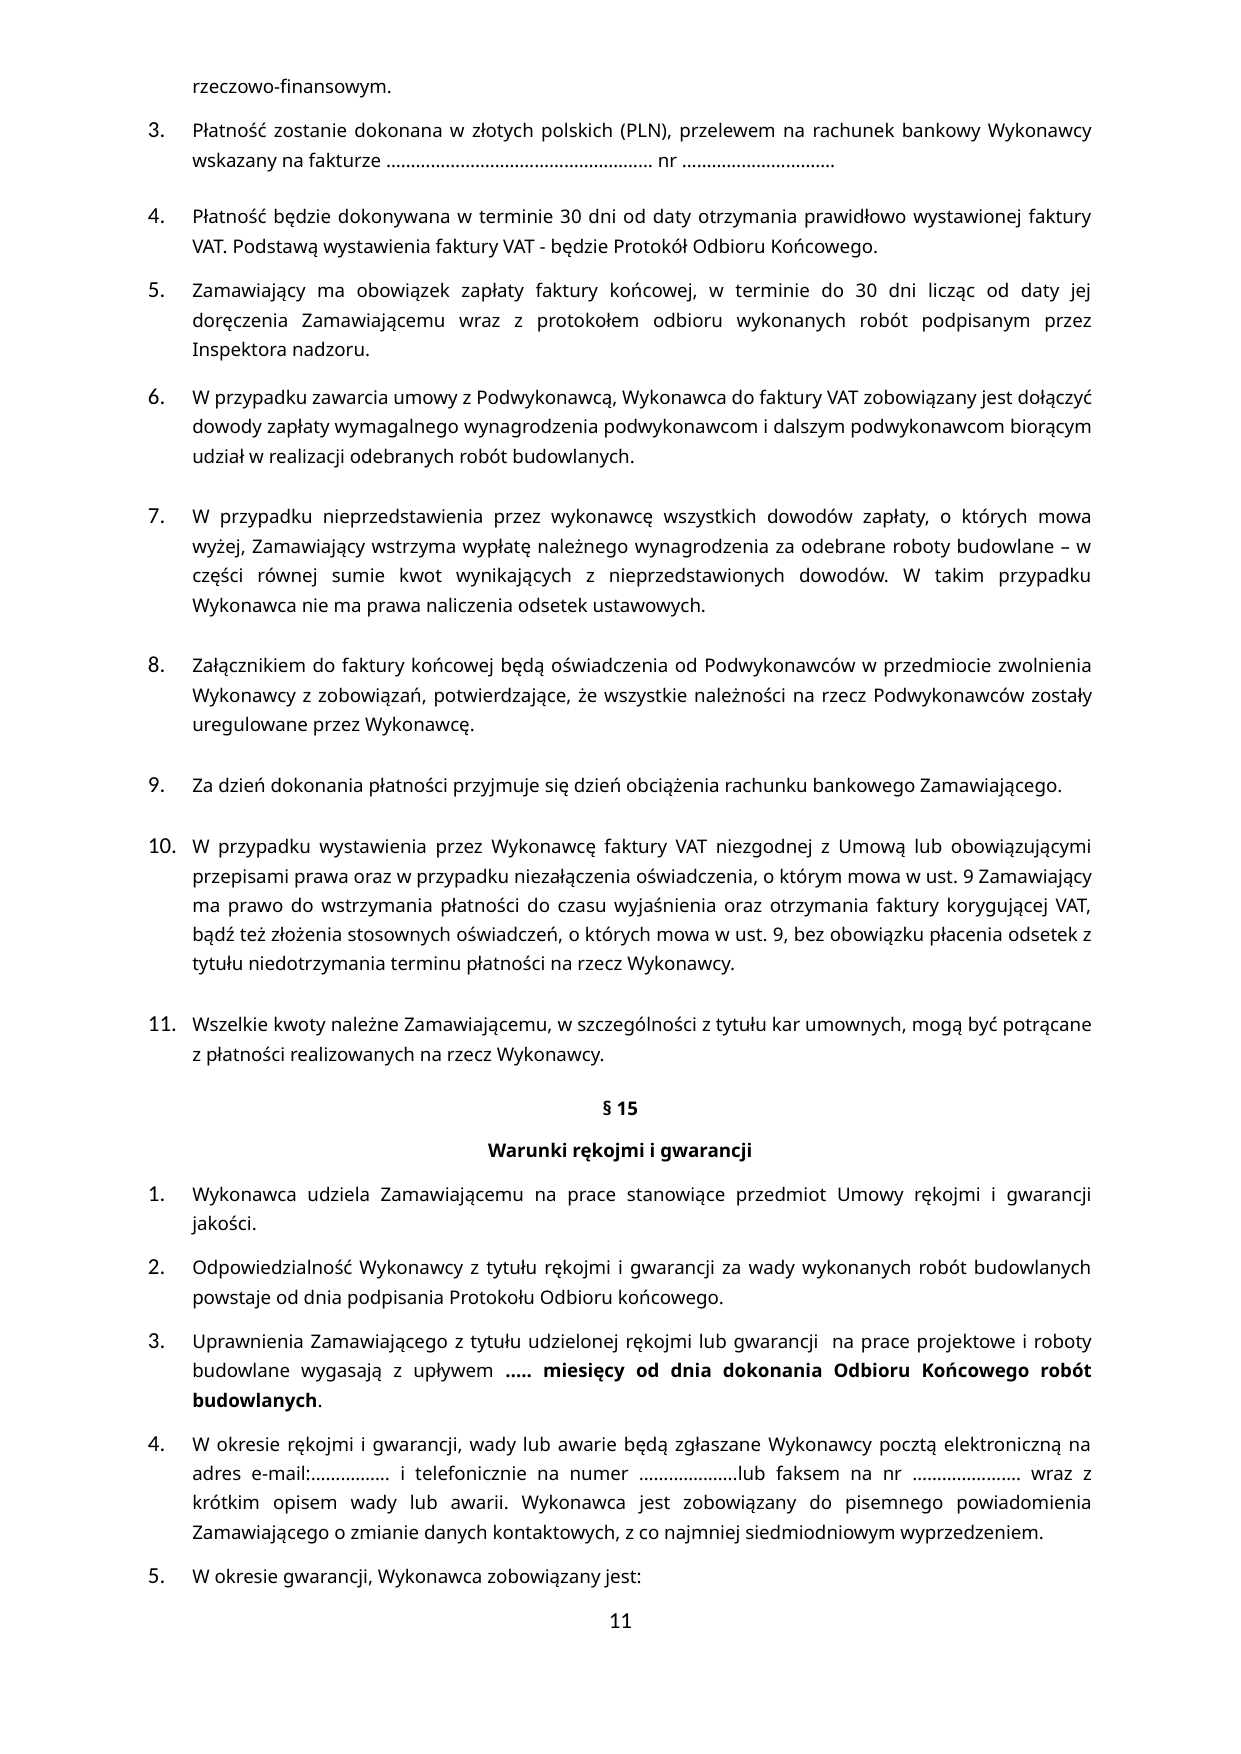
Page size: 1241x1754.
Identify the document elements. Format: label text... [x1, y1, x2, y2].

list W okresie gwarancji, Wykonawca zobowiązany jest: [148, 1561, 1093, 1589]
text Warunki rękojmi i gwarancji [148, 1137, 1093, 1162]
list Załącznikiem do faktury końcowej będą oświadczenia od Podwykonawców w przedmiocie zwolnienia Wykonawcy z zobowiązań, potwierdzające, że wszystkie należności na rzecz Podwykonawców zostały uregulowane przez Wykonawcę. [148, 650, 1093, 737]
list rzeczowo-finansowym. [148, 74, 1093, 99]
list W okresie rękojmi i gwarancji, wady lub awarie będą zgłaszane Wykonawcy pocztą elektroniczną na adres e-mail:……………. i telefonicznie na numer ………………..lub faksem na nr …………………. wraz z krótkim opisem wady lub awarii. Wykonawca jest zobowiązany do pisemnego powiadomienia Zamawiającego o zmianie danych kontaktowych, z co najmniej siedmiodniowym wyprzedzeniem. [148, 1429, 1093, 1544]
list Płatność będzie dokonywana w terminie 30 dni od daty otrzymania prawidłowo wystawionej faktury VAT. Podstawą wystawienia faktury VAT - będzie Protokół Odbioru Końcowego. [148, 202, 1093, 259]
list W przypadku zawarcia umowy z Podwykonawcą, Wykonawca do faktury VAT zobowiązany jest dołączyć dowody zapłaty wymagalnego wynagrodzenia podwykonawcom i dalszym podwykonawcom biorącym udział w realizacji odebranych robót budowlanych. [148, 382, 1093, 469]
list W przypadku wystawienia przez Wykonawcę faktury VAT niezgodnej z Umową lub obowiązującymi przepisami prawa oraz w przypadku niezałączenia oświadczenia, o którym mowa w ust. 9 Zamawiający ma prawo do wstrzymania płatności do czasu wyjaśnienia oraz otrzymania faktury korygującej VAT, bądź też złożenia stosownych oświadczeń, o których mowa w ust. 9, bez obowiązku płacenia odsetek z tytułu niedotrzymania terminu płatności na rzecz Wykonawcy. [148, 831, 1093, 976]
list Uprawnienia Zamawiającego z tytułu udzielonej rękojmi lub gwarancji na prace projektowe i roboty budowlane wygasają z upływem ….. miesięcy od dnia dokonania Odbioru Końcowego robót budowlanych. [148, 1326, 1093, 1412]
list Zamawiający ma obowiązek zapłaty faktury końcowej, w terminie do 30 dni licząc od daty jej doręczenia Zamawiającemu wraz z protokołem odbioru wykonanych robót podpisanym przez Inspektora nadzoru. [148, 275, 1093, 362]
list Odpowiedzialność Wykonawcy z tytułu rękojmi i gwarancji za wady wykonanych robót budowlanych powstaje od dnia podpisania Protokołu Odbioru końcowego. [148, 1252, 1093, 1309]
text § 15 [148, 1095, 1093, 1121]
list W przypadku nieprzedstawienia przez wykonawcę wszystkich dowodów zapłaty, o których mowa wyżej, Zamawiający wstrzyma wypłatę należnego wynagrodzenia za odebrane roboty budowlane – w części równej sumie kwot wynikających z nieprzedstawionych dowodów. W takim przypadku Wykonawca nie ma prawa naliczenia odsetek ustawowych. [148, 502, 1093, 617]
list Wszelkie kwoty należne Zamawiającemu, w szczególności z tytułu kar umownych, mogą być potrącane z płatności realizowanych na rzecz Wykonawcy. [148, 1009, 1093, 1066]
list Za dzień dokonania płatności przyjmuje się dzień obciążenia rachunku bankowego Zamawiającego. [148, 770, 1093, 798]
list Wykonawca udziela Zamawiającemu na prace stanowiące przedmiot Umowy rękojmi i gwarancji jakości. [148, 1179, 1093, 1236]
list Płatność zostanie dokonana w złotych polskich (PLN), przelewem na rachunek bankowy Wykonawcy wskazany na fakturze ……………………………………………… nr …………………………. [148, 116, 1093, 173]
